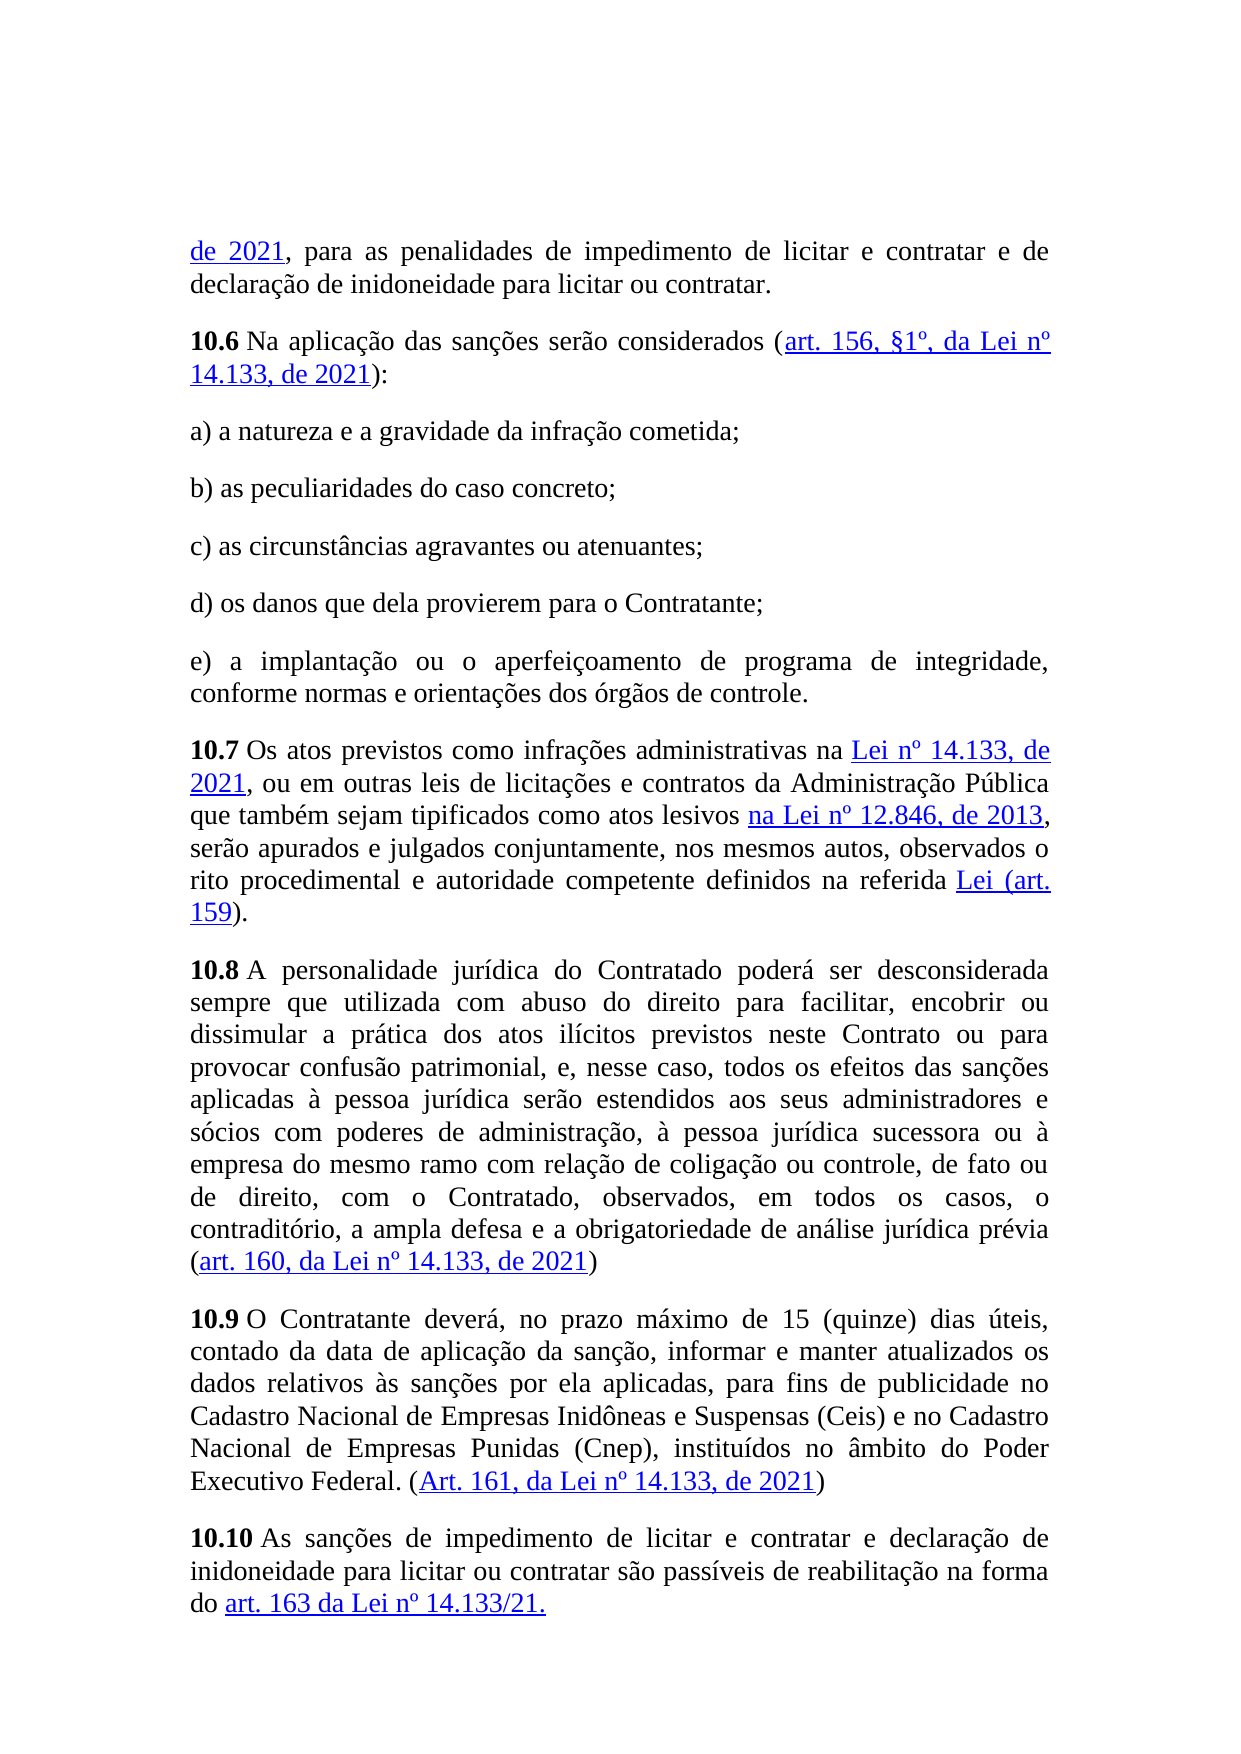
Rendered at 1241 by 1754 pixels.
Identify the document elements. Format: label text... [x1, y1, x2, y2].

text 10.6 Na aplicação das sanções serão considerados (art. 156, §1º, da Lei nº 14.133, de 2021): [190, 324, 1051, 389]
text c) as circunstâncias agravantes ou atenuantes; [190, 529, 1051, 561]
text 10.10 As sanções de impedimento de licitar e contratar e declaração de inidoneidade para licitar ou contratar são passíveis de reabilitação na forma do art. 163 da Lei nº 14.133/21. [190, 1521, 1051, 1618]
text a) a natureza e a gravidade da infração cometida; [190, 414, 1051, 446]
text b) as peculiaridades do caso concreto; [190, 471, 1051, 504]
text d) os danos que dela provierem para o Contratante; [190, 586, 1051, 619]
text de 2021, para as penalidades de impedimento de licitar e contratar e de declaração de inidoneidade para licitar ou contratar. [190, 234, 1051, 299]
text 10.7 Os atos previstos como infrações administrativas na Lei nº 14.133, de 2021, ou em outras leis de licitações e contratos da Administração Pública que também sejam tipificados como atos lesivos na Lei nº 12.846, de 2013, serão apurados e julgados conjuntamente, nos mesmos autos, observados o rito procedimental e autoridade competente definidos na referida Lei (art. 159). [190, 733, 1051, 928]
text 10.9 O Contratante deverá, no prazo máximo de 15 (quinze) dias úteis, contado da data de aplicação da sanção, informar e manter atualizados os dados relativos às sanções por ela aplicadas, para fins de publicidade no Cadastro Nacional de Empresas Inidôneas e Suspensas (Ceis) e no Cadastro Nacional de Empresas Punidas (Cnep), instituídos no âmbito do Poder Executivo Federal. (Art. 161, da Lei nº 14.133, de 2021) [190, 1302, 1051, 1496]
text 10.8 A personalidade jurídica do Contratado poderá ser desconsiderada sempre que utilizada com abuso do direito para facilitar, encobrir ou dissimular a prática dos atos ilícitos previstos neste Contrato ou para provocar confusão patrimonial, e, nesse caso, todos os efeitos das sanções aplicadas à pessoa jurídica serão estendidos aos seus administradores e sócios com poderes de administração, à pessoa jurídica sucessora ou à empresa do mesmo ramo com relação de coligação ou controle, de fato ou de direito, com o Contratado, observados, em todos os casos, o contraditório, a ampla defesa e a obrigatoriedade de análise jurídica prévia (art. 160, da Lei nº 14.133, de 2021) [190, 953, 1051, 1277]
text e) a implantação ou o aperfeiçoamento de programa de integridade, conforme normas e orientações dos órgãos de controle. [190, 644, 1051, 708]
